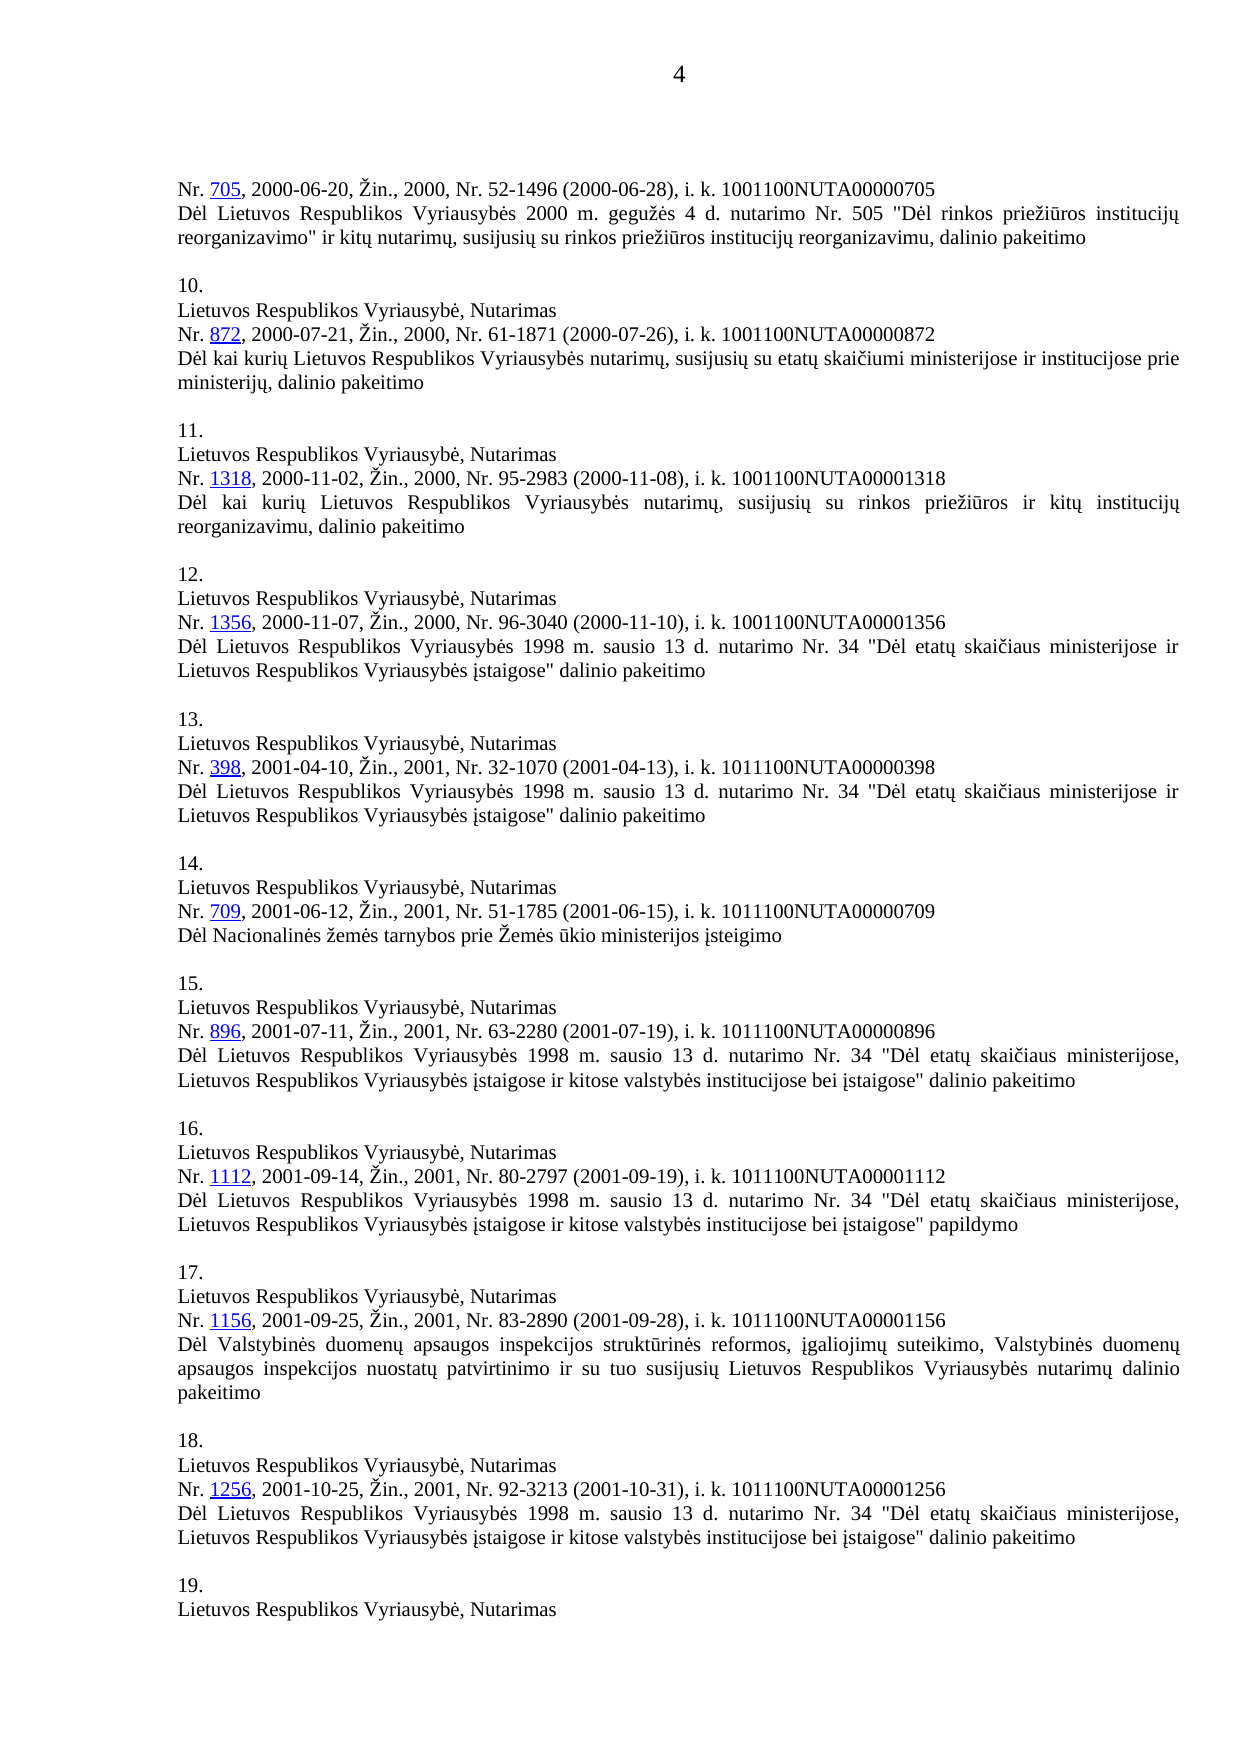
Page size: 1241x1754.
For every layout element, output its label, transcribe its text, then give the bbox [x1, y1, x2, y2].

text 16. [177, 1116, 1181, 1140]
text Nr. 1156, 2001-09-25, Žin., 2001, Nr. 83-2890 (2001-09-28), i. k. 1011100NUTA00001156 [177, 1308, 1181, 1332]
text 14. [177, 851, 1181, 875]
text Dėl Nacionalinės žemės tarnybos prie Žemės ūkio ministerijos įsteigimo [177, 923, 1181, 947]
text Lietuvos Respublikos Vyriausybė, Nutarimas [177, 586, 1181, 610]
text Dėl kai kurių Lietuvos Respublikos Vyriausybės nutarimų, susijusių su etatų skaičiumi ministerijose ir institucijose prie ministerijų, dalinio pakeitimo [177, 346, 1181, 394]
text Dėl Lietuvos Respublikos Vyriausybės 1998 m. sausio 13 d. nutarimo Nr. 34 "Dėl etatų skaičiaus ministerijose, Lietuvos Respublikos Vyriausybės įstaigose ir kitose valstybės institucijose bei įstaigose" dalinio pakeitimo [177, 1043, 1181, 1092]
text 10. [177, 273, 1181, 297]
text Lietuvos Respublikos Vyriausybė, Nutarimas [177, 1452, 1181, 1477]
text Lietuvos Respublikos Vyriausybė, Nutarimas [177, 1597, 1181, 1621]
text Dėl kai kurių Lietuvos Respublikos Vyriausybės nutarimų, susijusių su rinkos priežiūros ir kitų institucijų reorganizavimu, dalinio pakeitimo [177, 490, 1181, 538]
text Dėl Lietuvos Respublikos Vyriausybės 1998 m. sausio 13 d. nutarimo Nr. 34 "Dėl etatų skaičiaus ministerijose ir Lietuvos Respublikos Vyriausybės įstaigose" dalinio pakeitimo [177, 779, 1181, 827]
text Dėl Lietuvos Respublikos Vyriausybės 2000 m. gegužės 4 d. nutarimo Nr. 505 "Dėl rinkos priežiūros institucijų reorganizavimo" ir kitų nutarimų, susijusių su rinkos priežiūros institucijų reorganizavimu, dalinio pakeitimo [177, 201, 1181, 249]
text Lietuvos Respublikos Vyriausybė, Nutarimas [177, 995, 1181, 1019]
text Nr. 709, 2001-06-12, Žin., 2001, Nr. 51-1785 (2001-06-15), i. k. 1011100NUTA00000709 [177, 899, 1181, 923]
text Dėl Lietuvos Respublikos Vyriausybės 1998 m. sausio 13 d. nutarimo Nr. 34 "Dėl etatų skaičiaus ministerijose ir Lietuvos Respublikos Vyriausybės įstaigose" dalinio pakeitimo [177, 634, 1181, 682]
text Nr. 896, 2001-07-11, Žin., 2001, Nr. 63-2280 (2001-07-19), i. k. 1011100NUTA00000896 [177, 1019, 1181, 1043]
text 12. [177, 562, 1181, 586]
text 17. [177, 1260, 1181, 1284]
text Nr. 1256, 2001-10-25, Žin., 2001, Nr. 92-3213 (2001-10-31), i. k. 1011100NUTA00001256 [177, 1477, 1181, 1501]
text Nr. 705, 2000-06-20, Žin., 2000, Nr. 52-1496 (2000-06-28), i. k. 1001100NUTA00000705 [177, 177, 1181, 201]
text Lietuvos Respublikos Vyriausybė, Nutarimas [177, 297, 1181, 322]
text Lietuvos Respublikos Vyriausybė, Nutarimas [177, 731, 1181, 755]
text Dėl Lietuvos Respublikos Vyriausybės 1998 m. sausio 13 d. nutarimo Nr. 34 "Dėl etatų skaičiaus ministerijose, Lietuvos Respublikos Vyriausybės įstaigose ir kitose valstybės institucijose bei įstaigose" dalinio pakeitimo [177, 1501, 1181, 1549]
text Dėl Lietuvos Respublikos Vyriausybės 1998 m. sausio 13 d. nutarimo Nr. 34 "Dėl etatų skaičiaus ministerijose, Lietuvos Respublikos Vyriausybės įstaigose ir kitose valstybės institucijose bei įstaigose" papildymo [177, 1188, 1181, 1236]
text 13. [177, 707, 1181, 731]
text Nr. 1356, 2000-11-07, Žin., 2000, Nr. 96-3040 (2000-11-10), i. k. 1001100NUTA00001356 [177, 610, 1181, 634]
text Nr. 872, 2000-07-21, Žin., 2000, Nr. 61-1871 (2000-07-26), i. k. 1001100NUTA00000872 [177, 322, 1181, 346]
text Nr. 1112, 2001-09-14, Žin., 2001, Nr. 80-2797 (2001-09-19), i. k. 1011100NUTA00001112 [177, 1164, 1181, 1188]
text Nr. 1318, 2000-11-02, Žin., 2000, Nr. 95-2983 (2000-11-08), i. k. 1001100NUTA00001318 [177, 466, 1181, 490]
text 18. [177, 1428, 1181, 1452]
text Lietuvos Respublikos Vyriausybė, Nutarimas [177, 1140, 1181, 1164]
text Lietuvos Respublikos Vyriausybė, Nutarimas [177, 1284, 1181, 1308]
text Lietuvos Respublikos Vyriausybė, Nutarimas [177, 442, 1181, 466]
text 15. [177, 971, 1181, 995]
text Nr. 398, 2001-04-10, Žin., 2001, Nr. 32-1070 (2001-04-13), i. k. 1011100NUTA00000398 [177, 755, 1181, 779]
text Dėl Valstybinės duomenų apsaugos inspekcijos struktūrinės reformos, įgaliojimų suteikimo, Valstybinės duomenų apsaugos inspekcijos nuostatų patvirtinimo ir su tuo susijusių Lietuvos Respublikos Vyriausybės nutarimų dalinio pakeitimo [177, 1332, 1181, 1404]
text Lietuvos Respublikos Vyriausybė, Nutarimas [177, 875, 1181, 899]
text 19. [177, 1573, 1181, 1597]
text 11. [177, 418, 1181, 442]
